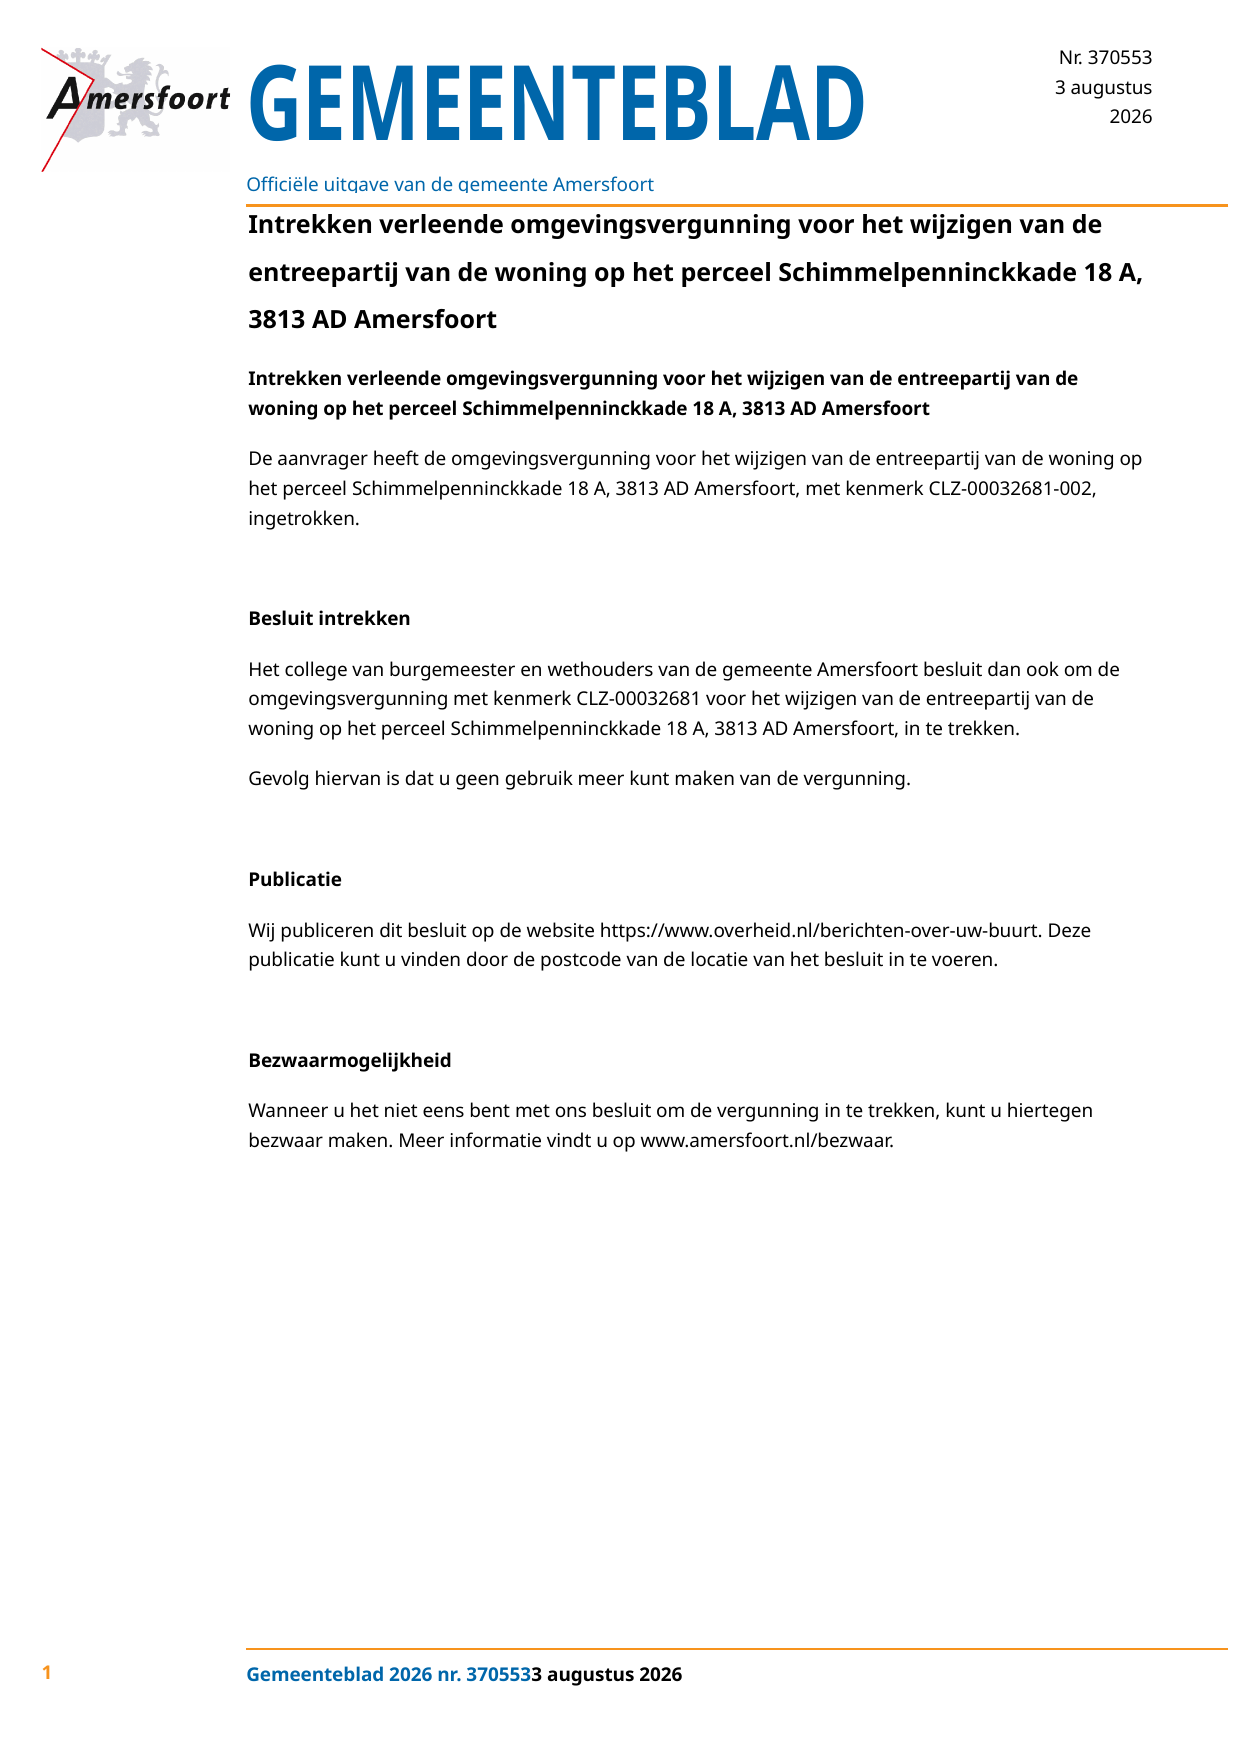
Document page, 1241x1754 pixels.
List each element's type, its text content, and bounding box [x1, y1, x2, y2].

text Besluit intrekken [248, 606, 1152, 631]
text De aanvrager heeft de omgevingsvergunning voor het wijzigen van de entreepartij van de woning op het perceel Schimmelpenninckkade 18 A, 3813 AD Amersfoort, met kenmerk CLZ-00032681-002, ingetrokken. [248, 446, 1152, 530]
text Wij publiceren dit besluit op de website https://www.overheid.nl/berichten-over-uw-buurt. Deze publicatie kunt u vinden door de postcode van de locatie van het besluit in te voeren. [248, 917, 1152, 972]
text Intrekken verleende omgevingsvergunning voor het wijzigen van de entreepartij van de woning op het perceel Schimmelpenninckkade 18 A, 3813 AD Amersfoort [248, 207, 1152, 336]
text Gevolg hiervan is dat u geen gebruik meer kunt maken van de vergunning. [248, 766, 1152, 791]
text Bezwaarmogelijkheid [248, 1047, 1152, 1073]
text Intrekken verleende omgevingsvergunning voor het wijzigen van de entreepartij van de woning op het perceel Schimmelpenninckkade 18 A, 3813 AD Amersfoort [248, 366, 1152, 421]
text Publicatie [248, 866, 1152, 892]
picture [41, 47, 231, 172]
text Het college van burgemeester en wethouders van de gemeente Amersfoort besluit dan ook om de omgevingsvergunning met kenmerk CLZ-00032681 voor het wijzigen van de entreepartij van de woning op het perceel Schimmelpenninckkade 18 A, 3813 AD Amersfoort, in te trekken. [248, 656, 1152, 741]
text Wanneer u het niet eens bent met ons besluit om de vergunning in te trekken, kunt u hiertegen bezwaar maken. Meer informatie vindt u op www.amersfoort.nl/bezwaar. [248, 1098, 1152, 1153]
